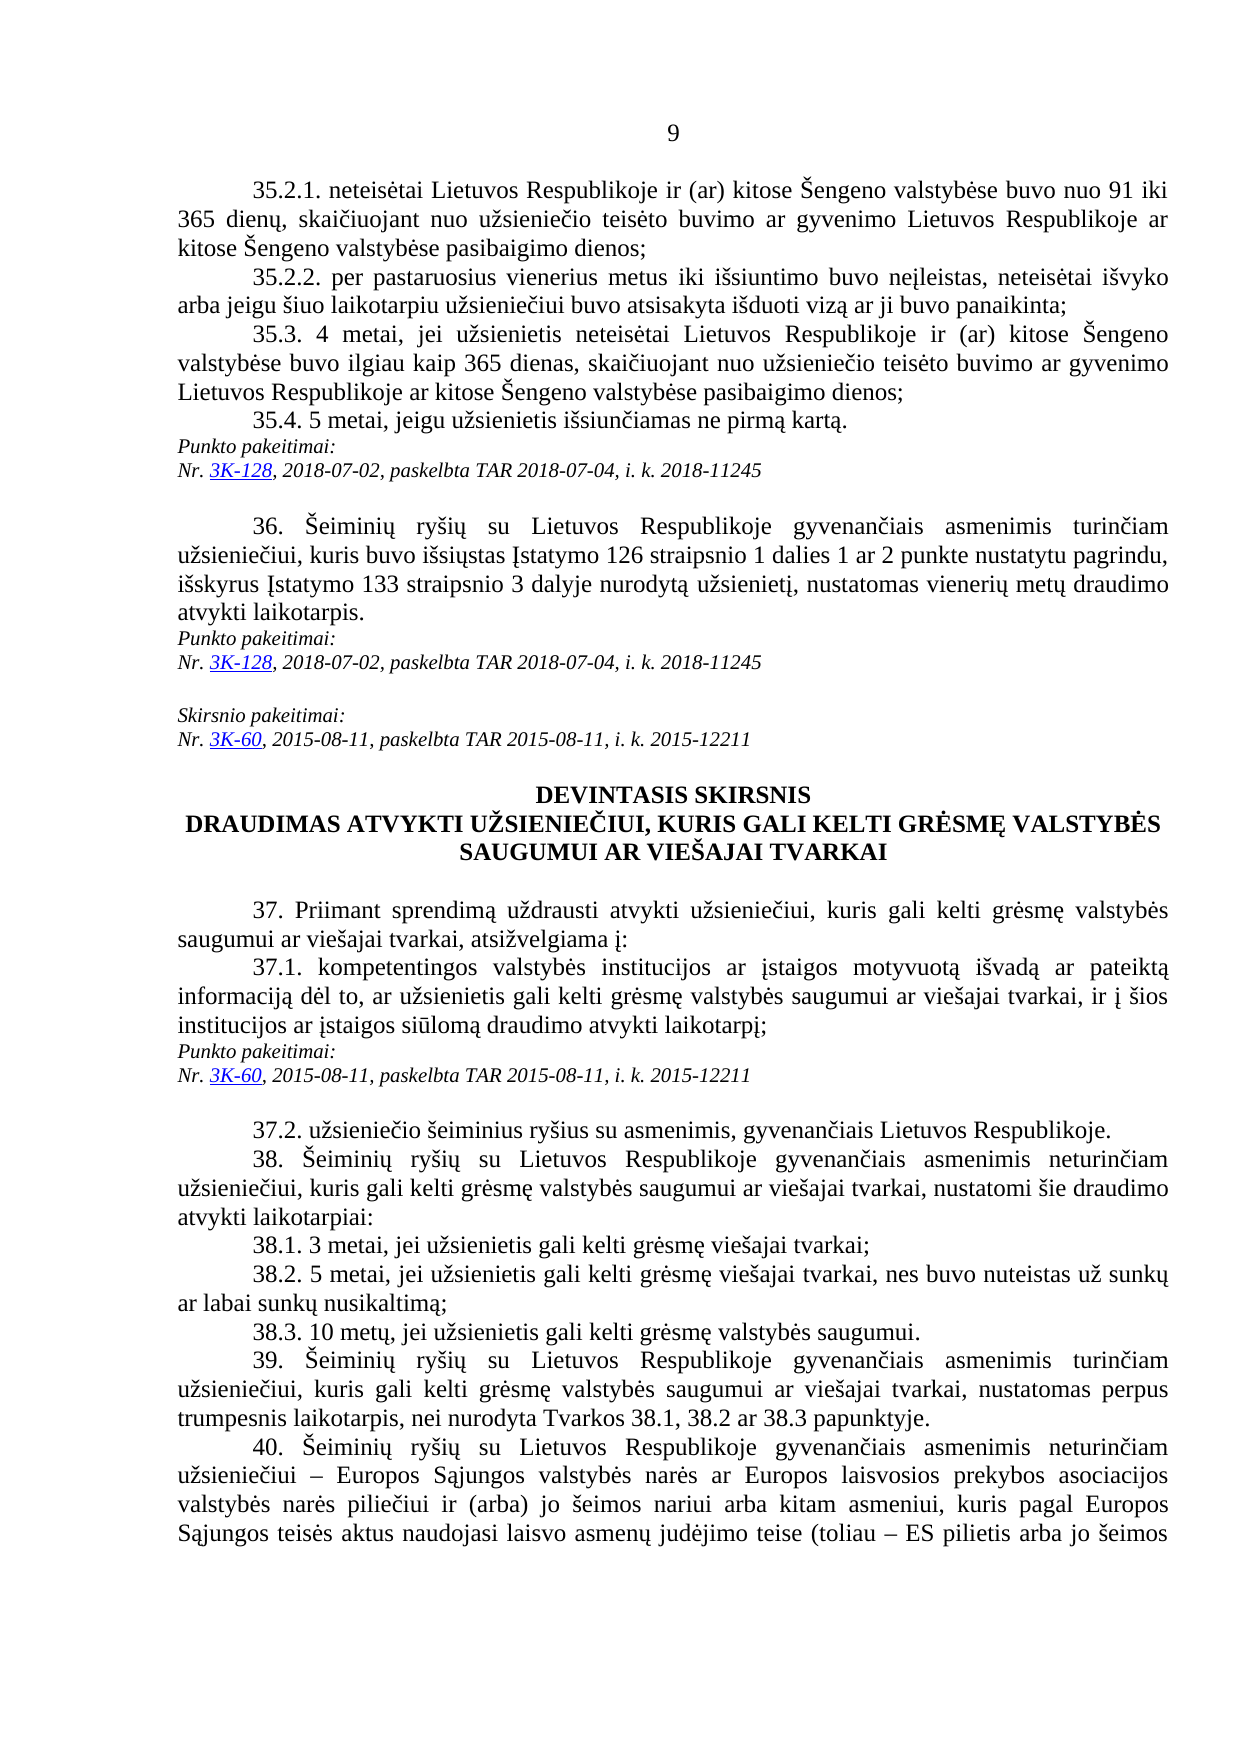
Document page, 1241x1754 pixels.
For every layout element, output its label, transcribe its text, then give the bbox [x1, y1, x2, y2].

text 35.2.1. neteisėtai Lietuvos Respublikoje ir (ar) kitose Šengeno valstybėse buvo nuo 91 iki 365 dienų, skaičiuojant nuo užsieniečio teisėto buvimo ar gyvenimo Lietuvos Respublikoje ar kitose Šengeno valstybėse pasibaigimo dienos; [177, 176, 1169, 262]
text Nr. 3K-128, 2018-07-02, paskelbta TAR 2018-07-04, i. k. 2018-11245 [177, 650, 1169, 674]
text 36. Šeiminių ryšių su Lietuvos Respublikoje gyvenančiais asmenimis turinčiam užsieniečiui, kuris buvo išsiųstas Įstatymo 126 straipsnio 1 dalies 1 ar 2 punkte nustatytu pagrindu, išskyrus Įstatymo 133 straipsnio 3 dalyje nurodytą užsienietį, nustatomas vienerių metų draudimo atvykti laikotarpis. [177, 511, 1169, 626]
text 38.2. 5 metai, jei užsienietis gali kelti grėsmę viešajai tvarkai, nes buvo nuteistas už sunkų ar labai sunkų nusikaltimą; [177, 1259, 1169, 1317]
text Nr. 3K-128, 2018-07-02, paskelbta TAR 2018-07-04, i. k. 2018-11245 [177, 458, 1169, 482]
text Nr. 3K-60, 2015-08-11, paskelbta TAR 2015-08-11, i. k. 2015-12211 [177, 1063, 1169, 1087]
text 38.1. 3 metai, jei užsienietis gali kelti grėsmę viešajai tvarkai; [177, 1231, 1169, 1259]
text 37.2. užsieniečio šeiminius ryšius su asmenimis, gyvenančiais Lietuvos Respublikoje. [177, 1116, 1169, 1144]
text 37. Priimant sprendimą uždrausti atvykti užsieniečiui, kuris gali kelti grėsmę valstybės saugumui ar viešajai tvarkai, atsižvelgiama į: [177, 895, 1169, 952]
text 38. Šeiminių ryšių su Lietuvos Respublikoje gyvenančiais asmenimis neturinčiam užsieniečiui, kuris gali kelti grėsmę valstybės saugumui ar viešajai tvarkai, nustatomi šie draudimo atvykti laikotarpiai: [177, 1144, 1169, 1231]
text draudimas atvykti užsieniečiui, kuris gali kelti grėsmę valstybės sauGumui ar viešajai tvarkai [177, 809, 1169, 866]
text Nr. 3K-60, 2015-08-11, paskelbta TAR 2015-08-11, i. k. 2015-12211 [177, 727, 1169, 751]
text 37.1. kompetentingos valstybės institucijos ar įstaigos motyvuotą išvadą ar pateiktą informaciją dėl to, ar užsienietis gali kelti grėsmę valstybės saugumui ar viešajai tvarkai, ir į šios institucijos ar įstaigos siūlomą draudimo atvykti laikotarpį; [177, 952, 1169, 1039]
text 35.3. 4 metai, jei užsienietis neteisėtai Lietuvos Respublikoje ir (ar) kitose Šengeno valstybėse buvo ilgiau kaip 365 dienas, skaičiuojant nuo užsieniečio teisėto buvimo ar gyvenimo Lietuvos Respublikoje ar kitose Šengeno valstybėse pasibaigimo dienos; [177, 319, 1169, 406]
text 35.4. 5 metai, jeigu užsienietis išsiunčiamas ne pirmą kartą. [177, 406, 1169, 434]
text 38.3. 10 metų, jei užsienietis gali kelti grėsmę valstybės saugumui. [177, 1317, 1169, 1346]
text Punkto pakeitimai: [177, 434, 1169, 458]
text 39. Šeiminių ryšių su Lietuvos Respublikoje gyvenančiais asmenimis turinčiam užsieniečiui, kuris gali kelti grėsmę valstybės saugumui ar viešajai tvarkai, nustatomas perpus trumpesnis laikotarpis, nei nurodyta Tvarkos 38.1, 38.2 ar 38.3 papunktyje. [177, 1346, 1169, 1432]
text DEVINTASIS SKIRSNIS [177, 780, 1169, 809]
text 35.2.2. per pastaruosius vienerius metus iki išsiuntimo buvo neįleistas, neteisėtai išvyko arba jeigu šiuo laikotarpiu užsieniečiui buvo atsisakyta išduoti vizą ar ji buvo panaikinta; [177, 262, 1169, 319]
text Punkto pakeitimai: [177, 626, 1169, 650]
text Skirsnio pakeitimai: [177, 703, 1169, 727]
text 40. Šeiminių ryšių su Lietuvos Respublikoje gyvenančiais asmenimis neturinčiam užsieniečiui – Europos Sąjungos valstybės narės ar Europos laisvosios prekybos asociacijos valstybės narės piliečiui ir (arba) jo šeimos nariui arba kitam asmeniui, kuris pagal Europos Sąjungos teisės aktus naudojasi laisvo asmenų judėjimo teise (toliau – ES pilietis arba jo šeimos [177, 1432, 1169, 1547]
text Punkto pakeitimai: [177, 1039, 1169, 1063]
